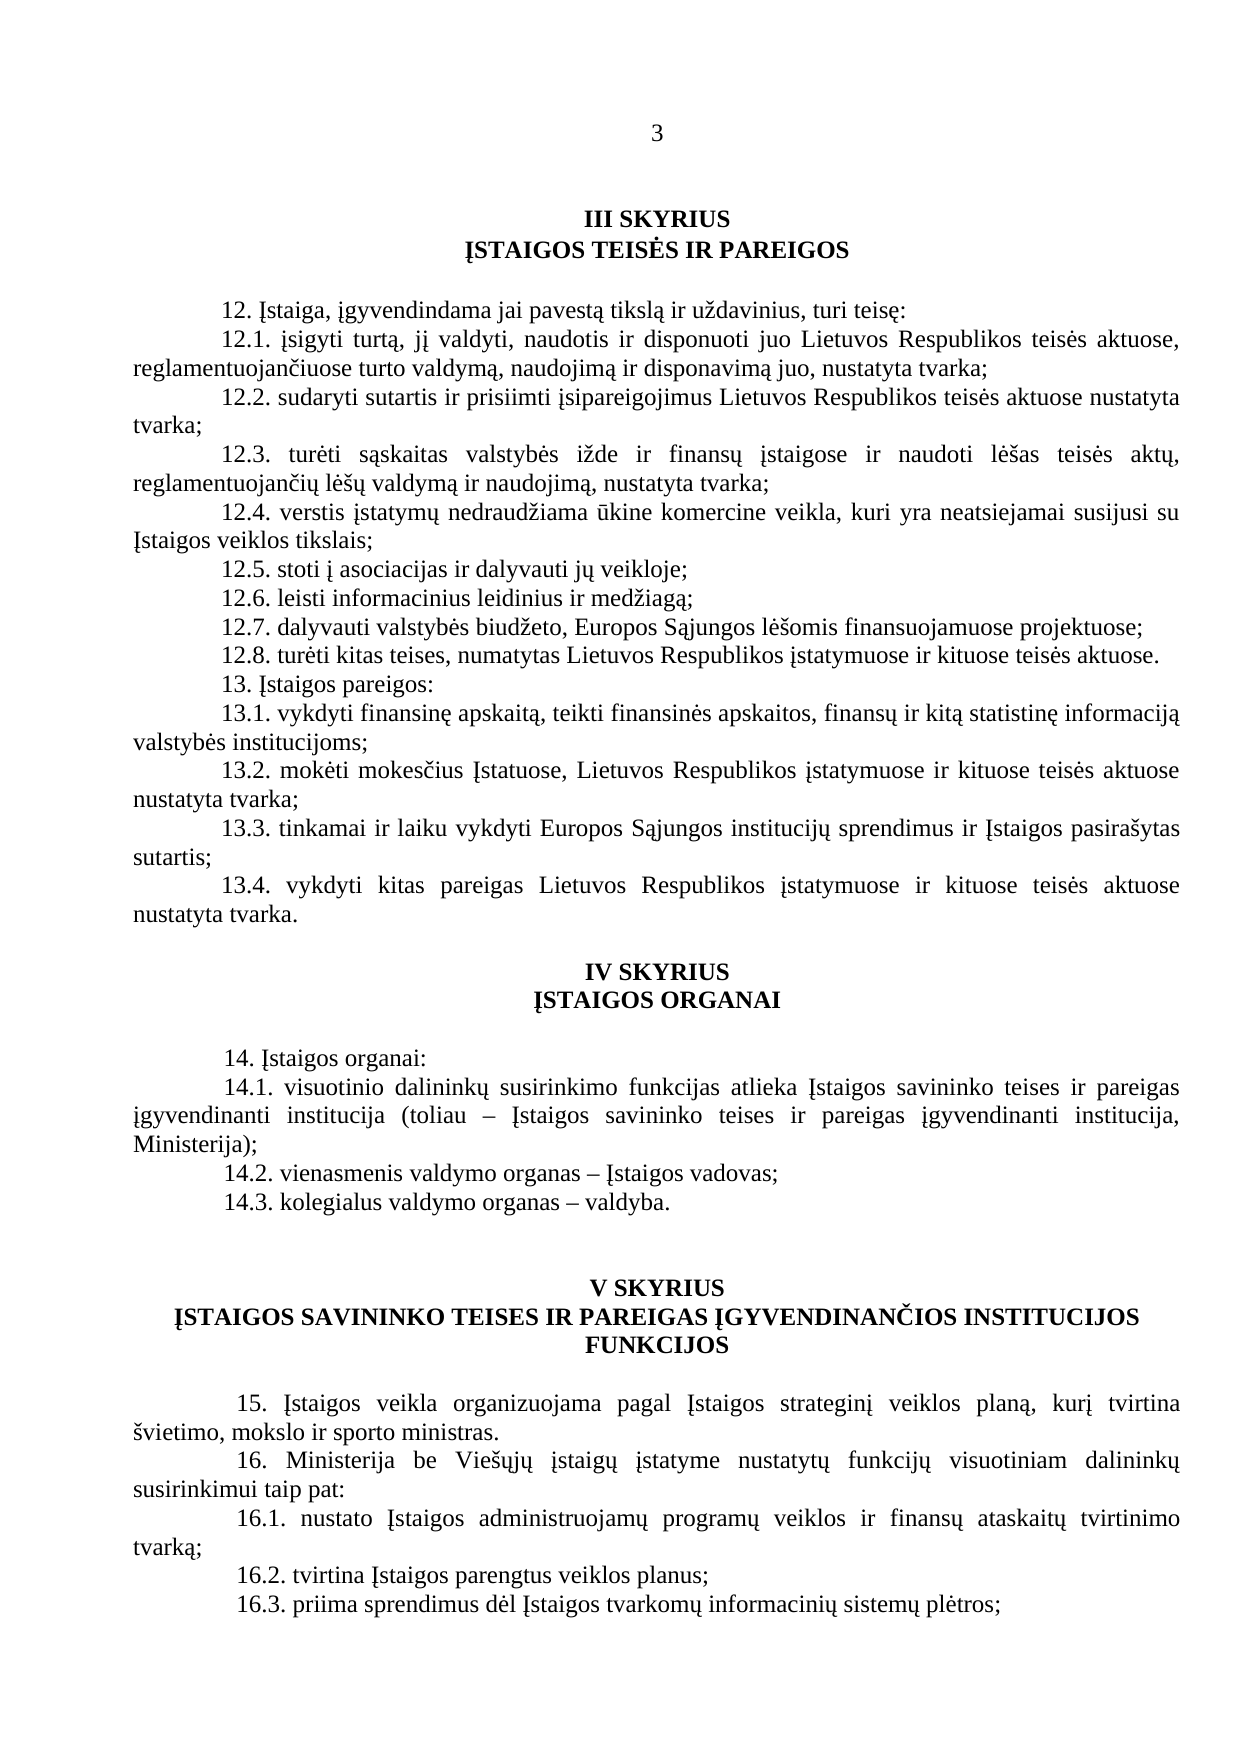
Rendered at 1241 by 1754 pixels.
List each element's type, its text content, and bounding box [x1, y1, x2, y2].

text III SKYRIUS [133, 204, 1181, 233]
text 13.2. mokėti mokesčius Įstatuose, Lietuvos Respublikos įstatymuose ir kituose teisės aktuose nustatyta tvarka; [133, 756, 1181, 813]
text 16.2. tvirtina Įstaigos parengtus veiklos planus; [133, 1561, 1181, 1589]
text ĮSTAIGOS ORGANAI [133, 986, 1181, 1014]
text ĮSTAIGOS TEISĖS IR PAREIGOS [133, 235, 1181, 263]
text 12.6. leisti informacinius leidinius ir medžiagą; [133, 583, 1181, 612]
text 12.4. verstis įstatymų nedraudžiama ūkine komercine veikla, kuri yra neatsiejamai susijusi su Įstaigos veiklos tikslais; [133, 497, 1181, 554]
text 13.4. vykdyti kitas pareigas Lietuvos Respublikos įstatymuose ir kituose teisės aktuose nustatyta tvarka. [133, 871, 1181, 928]
text ĮSTAIGOS SAVININKO TEISES IR PAREIGAS ĮGYVENDINANČIOS INSTITUCIJOS FUNKCIJOS [133, 1302, 1181, 1359]
text 12.7. dalyvauti valstybės biudžeto, Europos Sąjungos lėšomis finansuojamuose projektuose; [133, 612, 1181, 641]
text 14.3. kolegialus valdymo organas – valdyba. [133, 1187, 1181, 1216]
text 12.1. įsigyti turtą, jį valdyti, naudotis ir disponuoti juo Lietuvos Respublikos teisės aktuose, reglamentuojančiuose turto valdymą, naudojimą ir disponavimą juo, nustatyta tvarka; [133, 324, 1181, 382]
text 12.8. turėti kitas teises, numatytas Lietuvos Respublikos įstatymuose ir kituose teisės aktuose. [133, 641, 1181, 669]
text 16.1. nustato Įstaigos administruojamų programų veiklos ir finansų ataskaitų tvirtinimo tvarką; [133, 1503, 1181, 1561]
text 16. Ministerija be Viešųjų įstaigų įstatyme nustatytų funkcijų visuotiniam dalininkų susirinkimui taip pat: [133, 1446, 1181, 1503]
text 13. Įstaigos pareigos: [133, 669, 1181, 698]
text 14.1. visuotinio dalininkų susirinkimo funkcijas atlieka Įstaigos savininko teises ir pareigas įgyvendinanti institucija (toliau – Įstaigos savininko teises ir pareigas įgyvendinanti institucija, Ministerija); [133, 1072, 1181, 1158]
text 14. Įstaigos organai: [133, 1043, 1181, 1072]
text 12.5. stoti į asociacijas ir dalyvauti jų veikloje; [133, 554, 1181, 583]
text 12.2. sudaryti sutartis ir prisiimti įsipareigojimus Lietuvos Respublikos teisės aktuose nustatyta tvarka; [133, 382, 1181, 439]
text 14.2. vienasmenis valdymo organas – Įstaigos vadovas; [133, 1158, 1181, 1187]
text 12.3. turėti sąskaitas valstybės ižde ir finansų įstaigose ir naudoti lėšas teisės aktų, reglamentuojančių lėšų valdymą ir naudojimą, nustatyta tvarka; [133, 439, 1181, 497]
text 15. Įstaigos veikla organizuojama pagal Įstaigos strateginį veiklos planą, kurį tvirtina švietimo, mokslo ir sporto ministras. [133, 1388, 1181, 1446]
text V SKYRIUS [133, 1273, 1181, 1302]
text 16.3. priima sprendimus dėl Įstaigos tvarkomų informacinių sistemų plėtros; [133, 1589, 1181, 1618]
text 12. Įstaiga, įgyvendindama jai pavestą tikslą ir uždavinius, turi teisę: [133, 296, 1181, 324]
text IV SKYRIUS [133, 957, 1181, 986]
text 13.1. vykdyti finansinę apskaitą, teikti finansinės apskaitos, finansų ir kitą statistinę informaciją valstybės institucijoms; [133, 698, 1181, 756]
text 13.3. tinkamai ir laiku vykdyti Europos Sąjungos institucijų sprendimus ir Įstaigos pasirašytas sutartis; [133, 813, 1181, 871]
